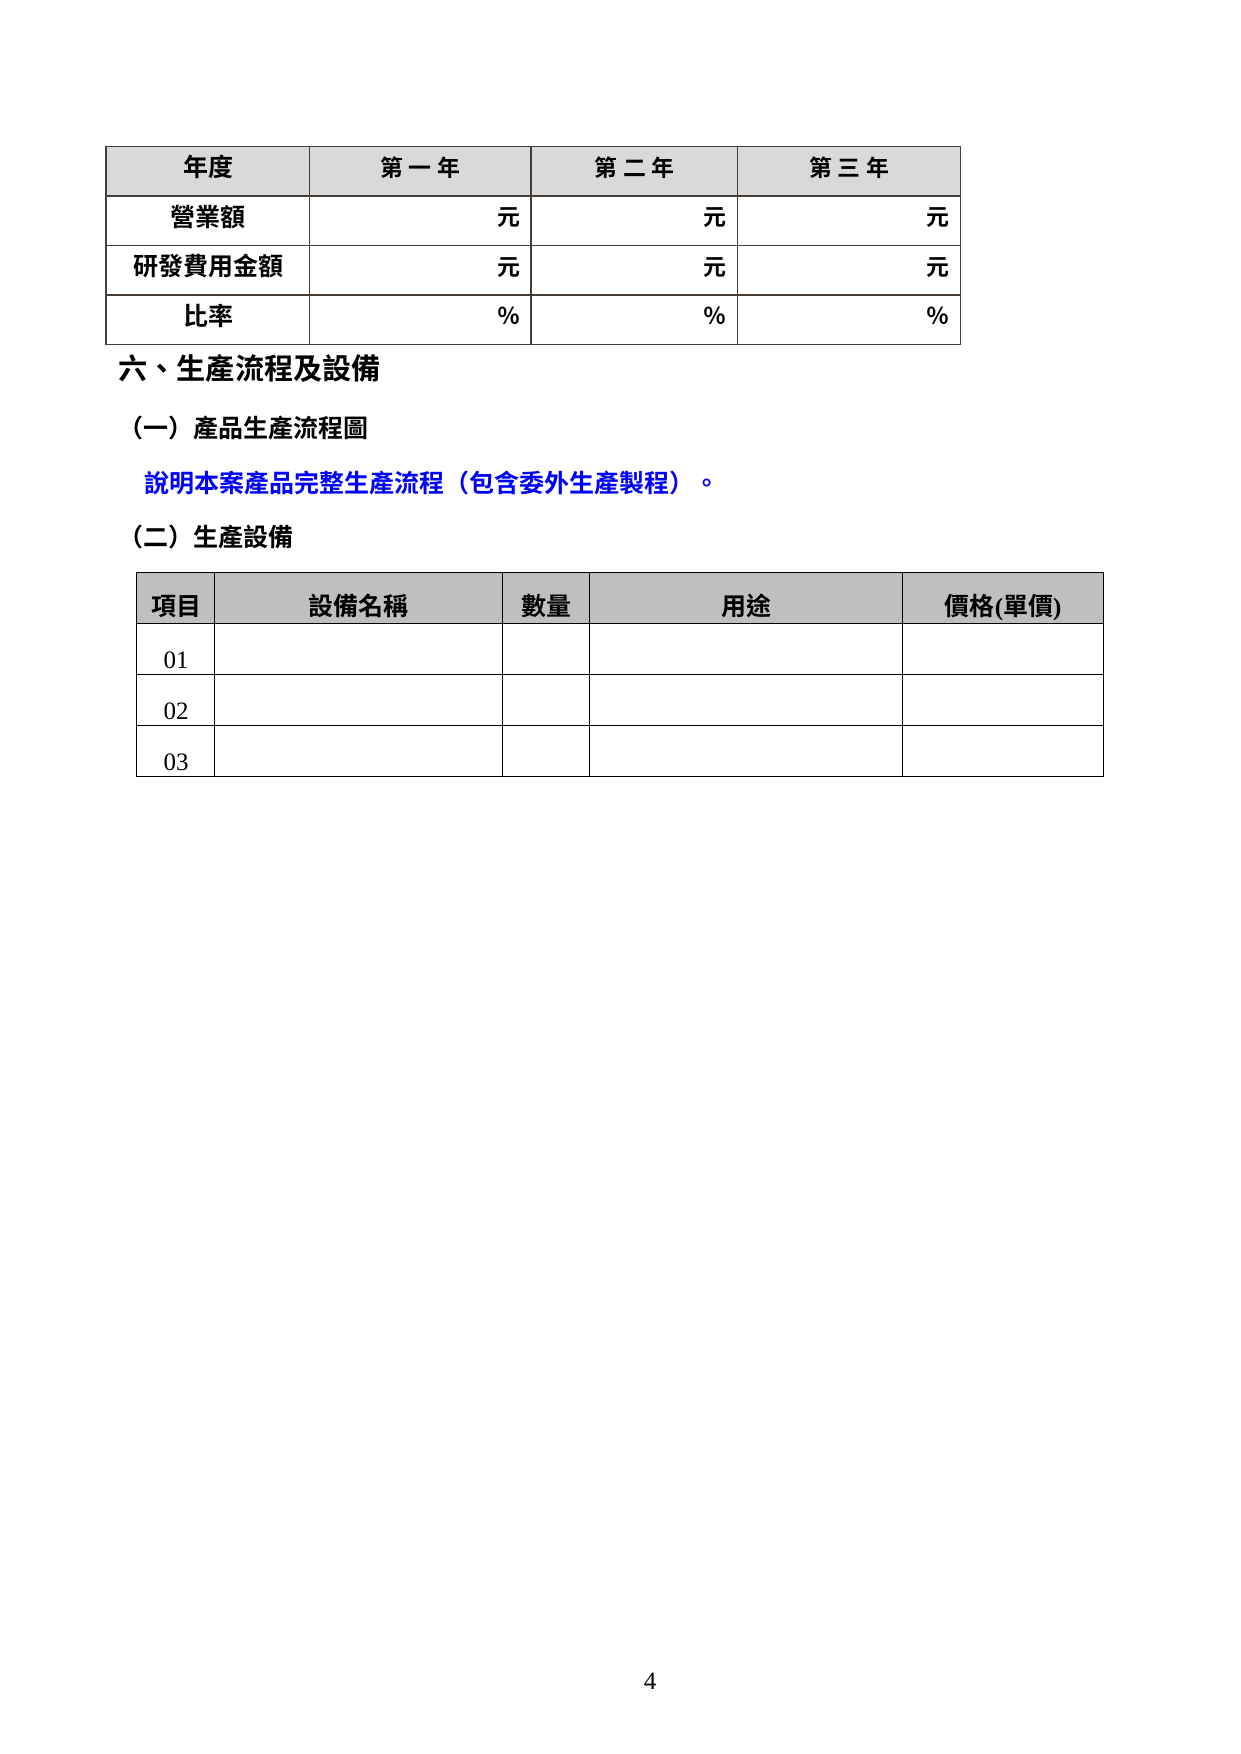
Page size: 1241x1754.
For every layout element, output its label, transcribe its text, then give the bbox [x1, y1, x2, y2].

table_cell ％ [532, 296, 737, 344]
table_cell [215, 675, 502, 725]
table_cell 元 [310, 197, 530, 245]
table_cell 元 [532, 246, 737, 294]
text （一）產品生產流程圖 [118, 409, 1181, 445]
table_cell [590, 675, 902, 725]
table_header 項目 [137, 573, 214, 623]
table_cell 元 [738, 246, 960, 294]
table_cell [590, 624, 902, 674]
table_header 第 三 年 [738, 147, 960, 195]
table_cell 03 [137, 726, 214, 776]
table_cell [503, 675, 589, 725]
text 六、生產流程及設備 [118, 345, 1181, 387]
table_cell 營業額 [107, 197, 309, 245]
table_cell [903, 675, 1103, 725]
table_cell ％ [310, 296, 530, 344]
table_cell ％ [738, 296, 960, 344]
table_header 年度 [107, 147, 309, 195]
table_header 價格(單價) [903, 573, 1103, 623]
text 說明本案產品完整生產流程（包含委外生產製程）。 [118, 463, 1181, 499]
table_header 第 二 年 [532, 147, 737, 195]
text （二）生產設備 [118, 517, 1181, 554]
table_header 數量 [503, 573, 589, 623]
table_cell 元 [310, 246, 530, 294]
table_cell 01 [137, 624, 214, 674]
table_cell [903, 726, 1103, 776]
table_cell [503, 726, 589, 776]
table_header 用途 [590, 573, 902, 623]
table_cell [903, 624, 1103, 674]
table_cell 元 [532, 197, 737, 245]
table_cell 比率 [107, 296, 309, 344]
table_cell 元 [738, 197, 960, 245]
table_cell [503, 624, 589, 674]
table_cell 02 [137, 675, 214, 725]
table_header 第 一 年 [310, 147, 530, 195]
table_cell [215, 726, 502, 776]
table_header 設備名稱 [215, 573, 502, 623]
table_cell [215, 624, 502, 674]
table_cell [590, 726, 902, 776]
table_cell 研發費用金額 [107, 246, 309, 294]
